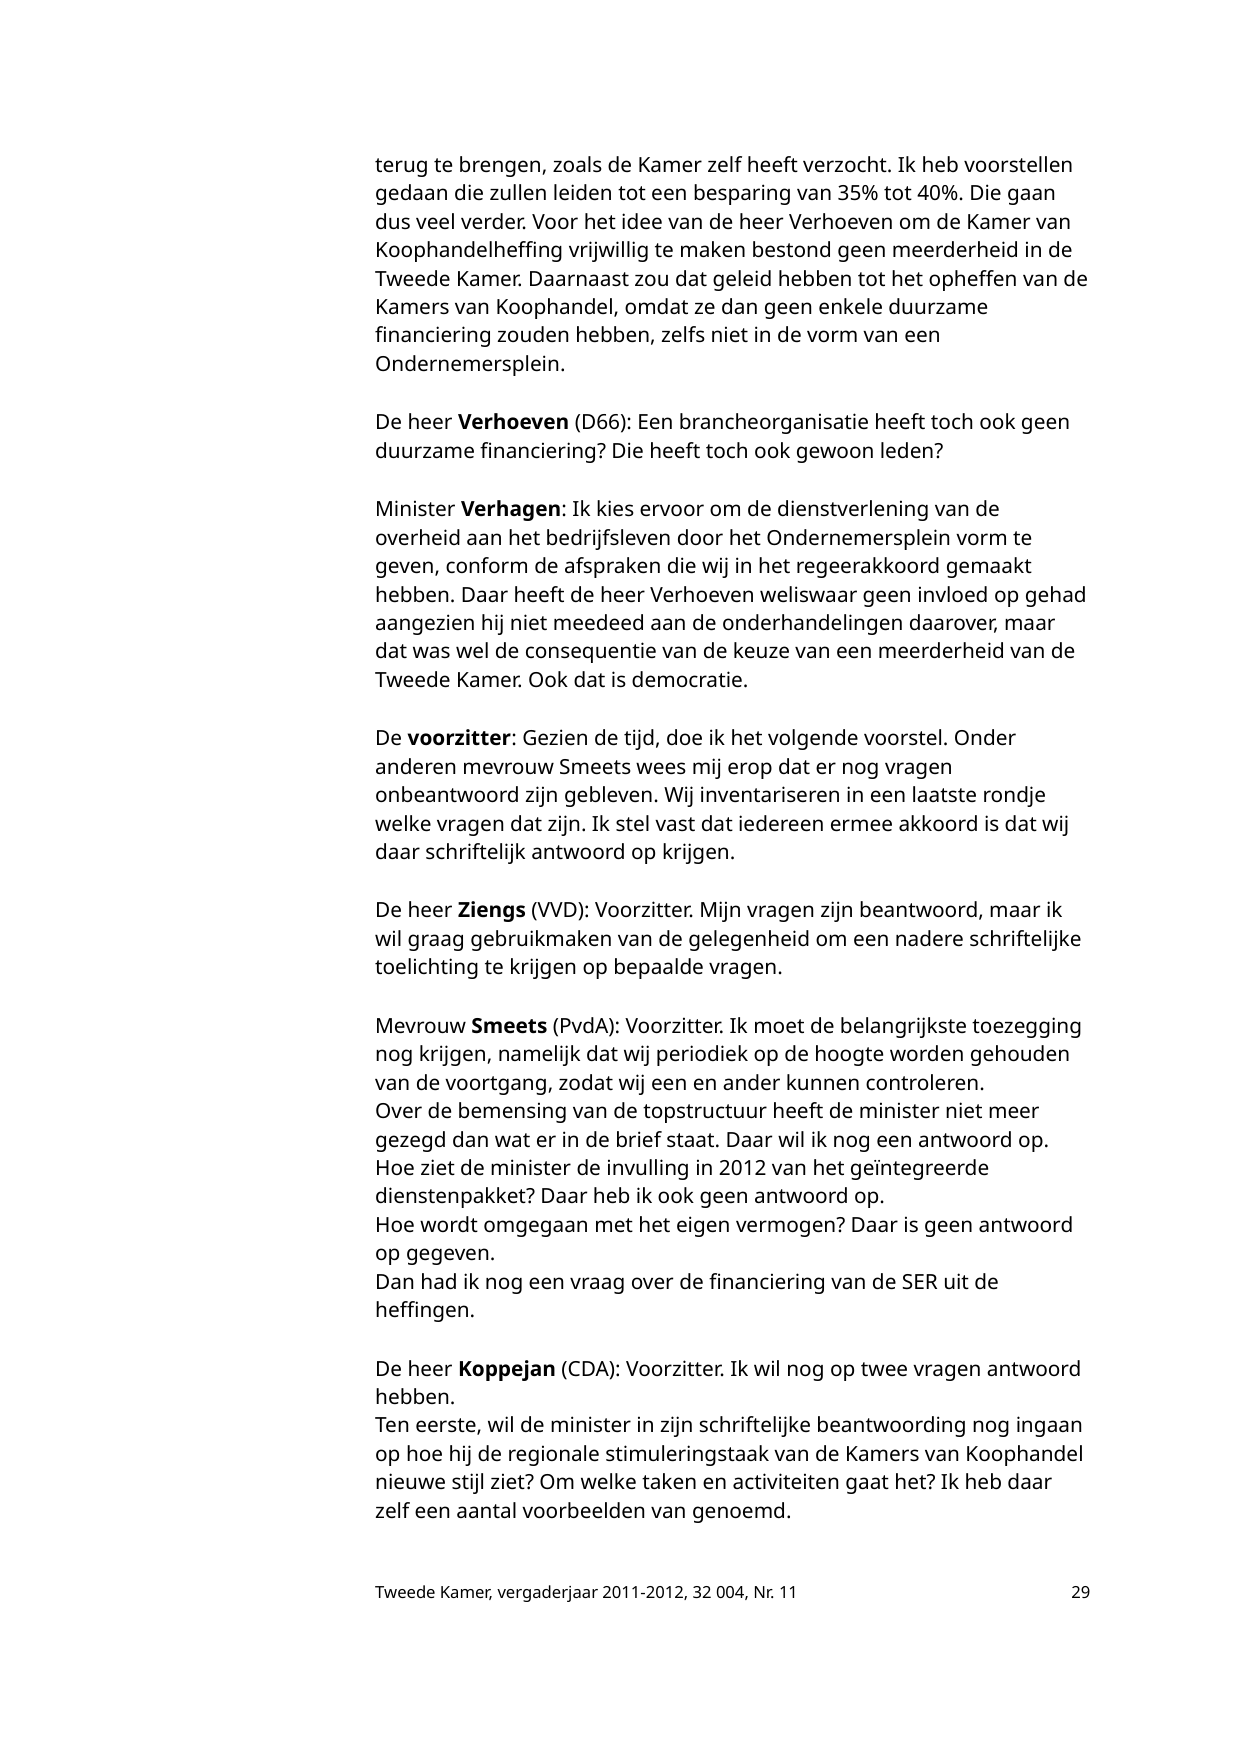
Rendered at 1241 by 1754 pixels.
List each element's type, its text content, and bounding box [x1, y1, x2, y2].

text De heer Verhoeven (D66): Een brancheorganisatie heeft toch ook geen duurzame financiering? Die heeft toch ook gewoon leden? [375, 407, 1090, 464]
text Minister Verhagen: Ik kies ervoor om de dienstverlening van de overheid aan het bedrijfsleven door het Ondernemersplein vorm te geven, conform de afspraken die wij in het regeerakkoord gemaakt hebben. Daar heeft de heer Verhoeven weliswaar geen invloed op gehad aangezien hij niet meedeed aan de onderhandelingen daarover, maar dat was wel de consequentie van de keuze van een meerderheid van de Tweede Kamer. Ook dat is democratie. [375, 494, 1090, 693]
text Hoe ziet de minister de invulling in 2012 van het geïntegreerde dienstenpakket? Daar heb ik ook geen antwoord op. [375, 1153, 1090, 1210]
text De voorzitter: Gezien de tijd, doe ik het volgende voorstel. Onder anderen mevrouw Smeets wees mij erop dat er nog vragen onbeantwoord zijn gebleven. Wij inventariseren in een laatste rondje welke vragen dat zijn. Ik stel vast dat iedereen ermee akkoord is dat wij daar schriftelijk antwoord op krijgen. [375, 723, 1090, 866]
text Hoe wordt omgegaan met het eigen vermogen? Daar is geen antwoord op gegeven. [375, 1210, 1090, 1267]
text Ten eerste, wil de minister in zijn schriftelijke beantwoording nog ingaan op hoe hij de regionale stimuleringstaak van de Kamers van Koophandel nieuwe stijl ziet? Om welke taken en activiteiten gaat het? Ik heb daar zelf een aantal voorbeelden van genoemd. [375, 1411, 1090, 1524]
text De heer Koppejan (CDA): Voorzitter. Ik wil nog op twee vragen antwoord hebben. [375, 1354, 1090, 1411]
text Dan had ik nog een vraag over de financiering van de SER uit de heffingen. [375, 1267, 1090, 1324]
text terug te brengen, zoals de Kamer zelf heeft verzocht. Ik heb voorstellen gedaan die zullen leiden tot een besparing van 35% tot 40%. Die gaan dus veel verder. Voor het idee van de heer Verhoeven om de Kamer van Koophandelheffing vrijwillig te maken bestond geen meerderheid in de Tweede Kamer. Daarnaast zou dat geleid hebben tot het opheffen van de Kamers van Koophandel, omdat ze dan geen enkele duurzame financiering zouden hebben, zelfs niet in de vorm van een Ondernemersplein. [375, 150, 1090, 377]
text Mevrouw Smeets (PvdA): Voorzitter. Ik moet de belangrijkste toezegging nog krijgen, namelijk dat wij periodiek op de hoogte worden gehouden van de voortgang, zodat wij een en ander kunnen controleren. [375, 1011, 1090, 1096]
text De heer Ziengs (VVD): Voorzitter. Mijn vragen zijn beantwoord, maar ik wil graag gebruikmaken van de gelegenheid om een nadere schriftelijke toelichting te krijgen op bepaalde vragen. [375, 896, 1090, 981]
text Over de bemensing van de topstructuur heeft de minister niet meer gezegd dan wat er in de brief staat. Daar wil ik nog een antwoord op. [375, 1096, 1090, 1153]
